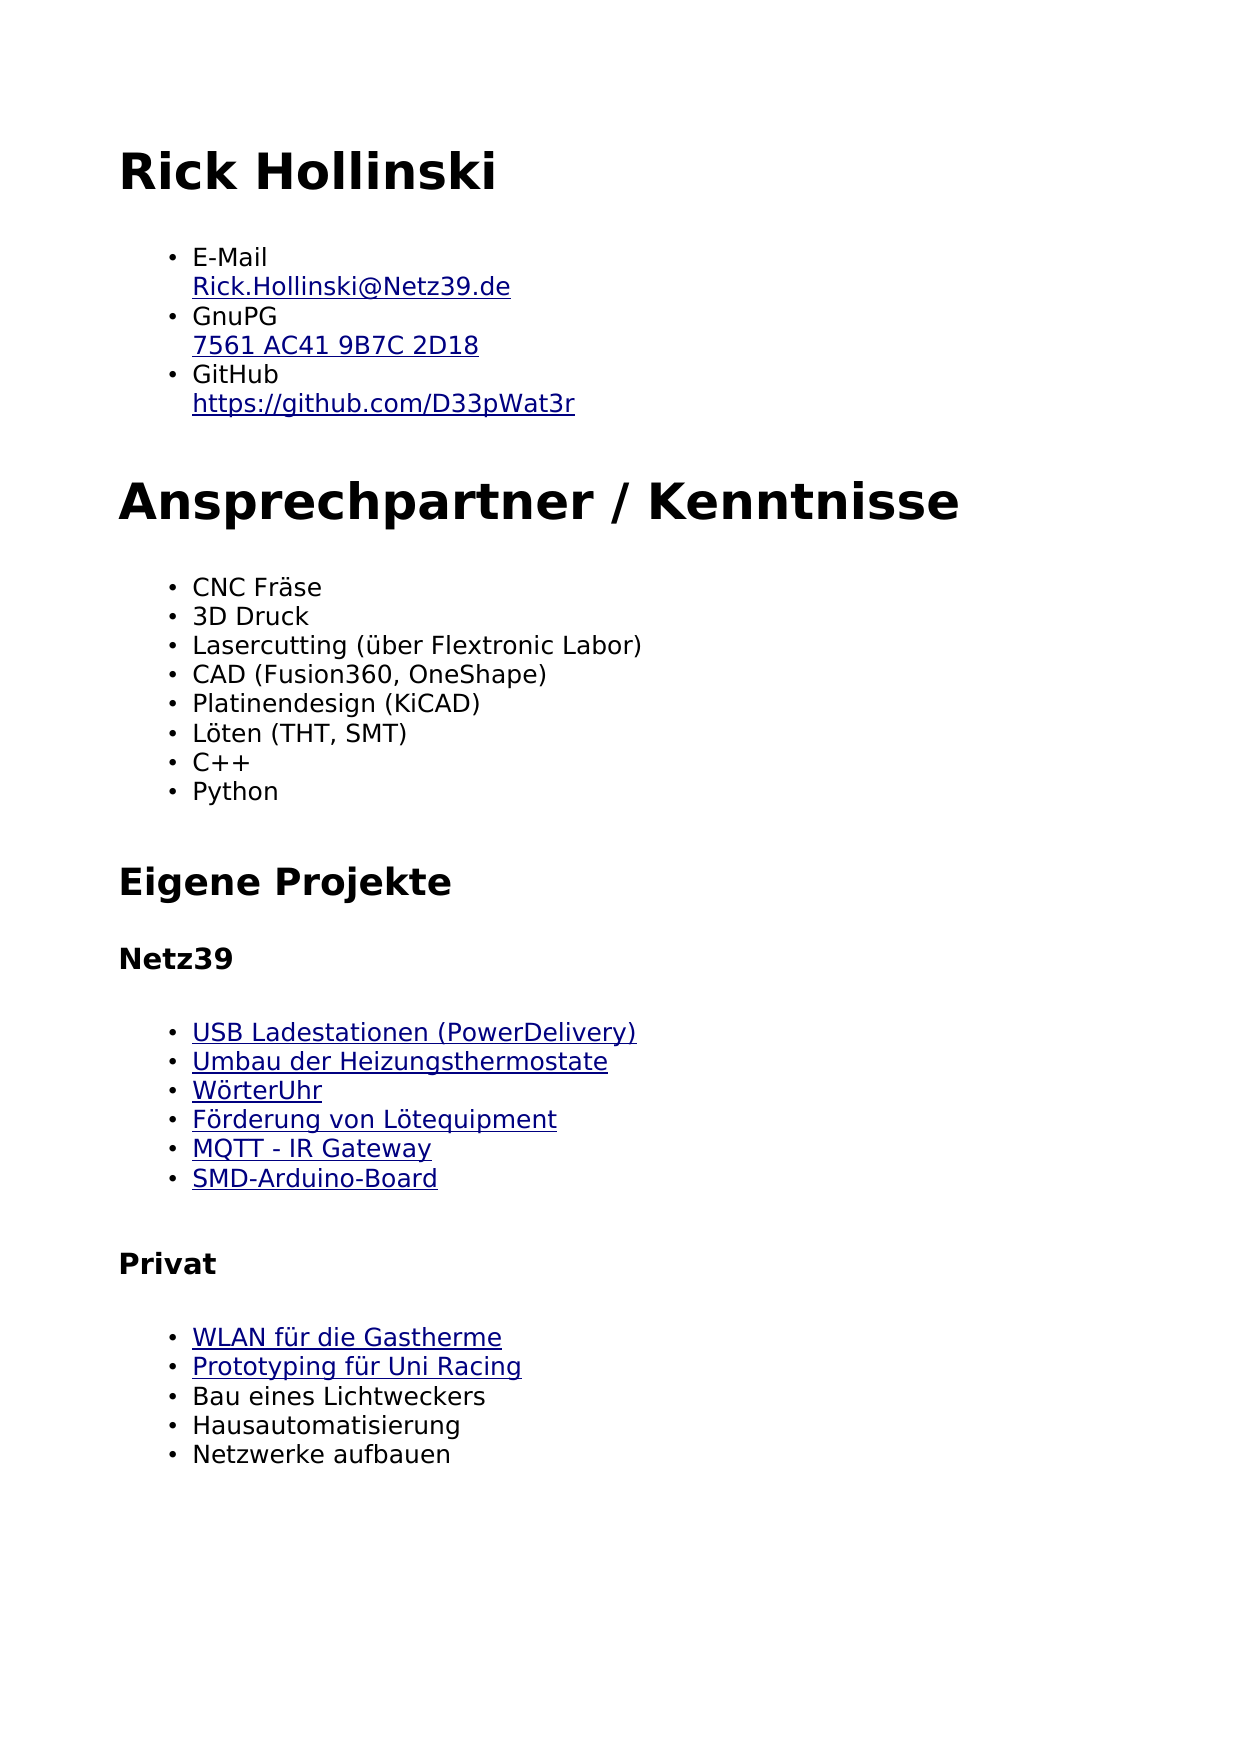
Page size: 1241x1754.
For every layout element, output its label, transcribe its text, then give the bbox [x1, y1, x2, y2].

subtitle Privat [118, 1247, 1122, 1281]
list Umbau der Heizungsthermostate [177, 1047, 1122, 1076]
list GnuPG [177, 302, 1122, 331]
list Netzwerke aufbauen [177, 1440, 1122, 1469]
list https://github.com/D33pWat3r [177, 389, 1122, 418]
list Löten (THT, SMT) [177, 719, 1122, 748]
list Lasercutting (über Flextronic Labor) [177, 631, 1122, 661]
list C++ [177, 748, 1122, 777]
list Hausautomatisierung [177, 1411, 1122, 1440]
list Prototyping für Uni Racing [177, 1352, 1122, 1382]
list 3D Druck [177, 602, 1122, 631]
list Förderung von Lötequipment [177, 1105, 1122, 1134]
list WörterUhr [177, 1076, 1122, 1105]
list 7561 AC41 9B7C 2D18 [177, 331, 1122, 360]
list CNC Fräse [177, 573, 1122, 602]
subtitle Netz39 [118, 942, 1122, 976]
list Python [177, 777, 1122, 806]
list Rick.Hollinski@Netz39.de [177, 272, 1122, 302]
subtitle Eigene Projekte [118, 861, 1122, 904]
list SMD-Arduino-Board [177, 1164, 1122, 1193]
list CAD (Fusion360, OneShape) [177, 661, 1122, 690]
subtitle Ansprechpartner / Kenntnisse [118, 473, 1122, 531]
subtitle Rick Hollinski [118, 143, 1122, 201]
list GitHub [177, 360, 1122, 389]
list WLAN für die Gastherme [177, 1323, 1122, 1352]
list USB Ladestationen (PowerDelivery) [177, 1018, 1122, 1047]
list Platinendesign (KiCAD) [177, 690, 1122, 719]
list Bau eines Lichtweckers [177, 1382, 1122, 1411]
list MQTT - IR Gateway [177, 1134, 1122, 1164]
list E-Mail [177, 243, 1122, 272]
